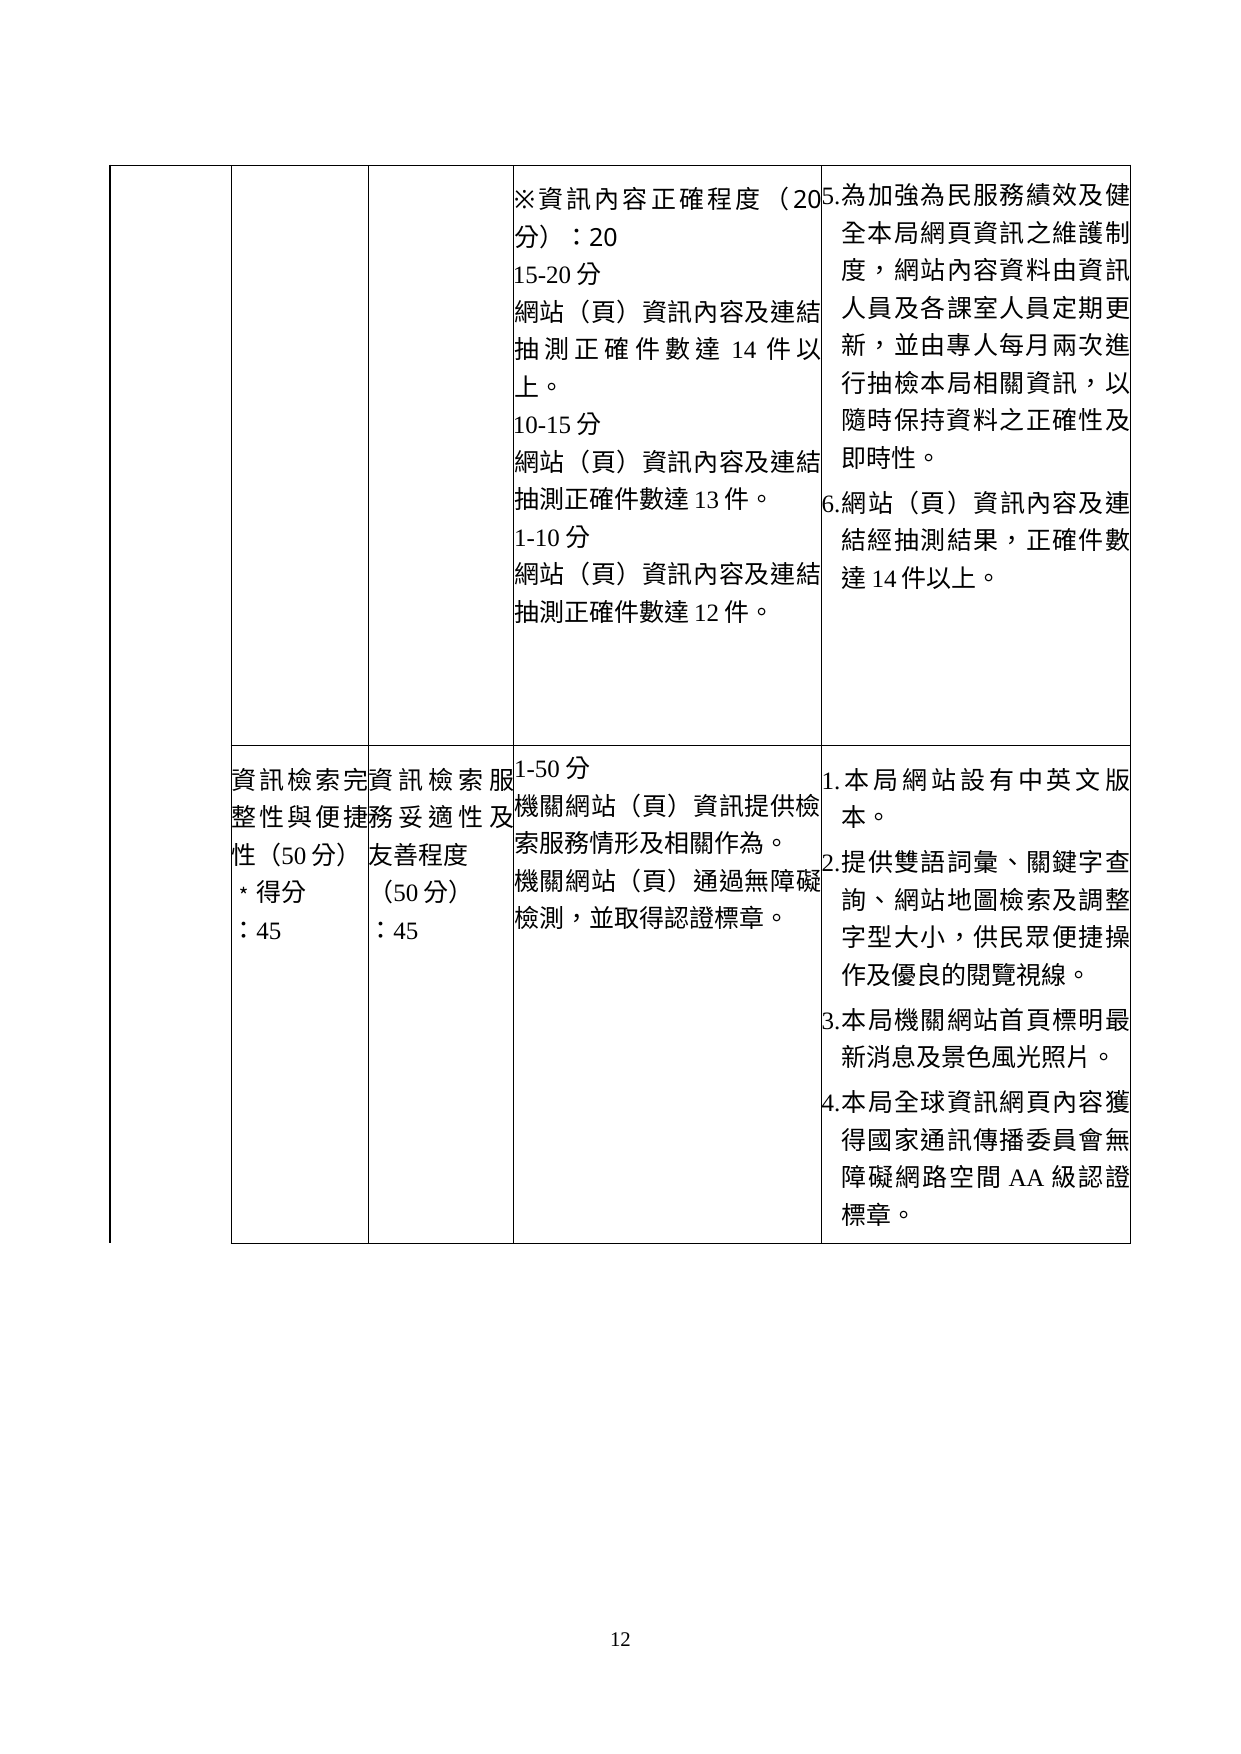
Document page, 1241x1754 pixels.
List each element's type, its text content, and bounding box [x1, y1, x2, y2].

table_cell 資訊檢索服務妥適性及友善程度 （50分） ：45 [369, 746, 513, 1243]
table_cell [232, 166, 368, 745]
table_cell [111, 166, 231, 1243]
table_cell 1.本局網站設有中英文版本。 2.提供雙語詞彙、關鍵字查詢、網站地圖檢索及調整字型大小，供民眾便捷操作及優良的閱覽視線。 3.本局機關網站首頁標明最新消息及景色風光照片。 4.本局全球資訊網頁內容獲得國家通訊傳播委員會無障礙網路空間AA級認證標章。 [822, 746, 1130, 1243]
table_cell 1-50分 機關網站（頁）資訊提供檢索服務情形及相關作為。 機關網站（頁）通過無障礙檢測，並取得認證標章。 [514, 746, 821, 1243]
table_cell 5.為加強為民服務績效及健全本局網頁資訊之維護制度，網站內容資料由資訊人員及各課室人員定期更新，並由專人每月兩次進行抽檢本局相關資訊，以隨時保持資料之正確性及即時性。 6.網站（頁）資訊內容及連結經抽測結果，正確件數達14件以上。 [822, 166, 1130, 745]
table_cell ※資訊內容正確程度（20分）：20 15-20分 網站（頁）資訊內容及連結抽測正確件數達14件以上。 10-15分 網站（頁）資訊內容及連結抽測正確件數達13件。 1-10分 網站（頁）資訊內容及連結抽測正確件數達12件。 [514, 166, 821, 745]
table_cell [369, 166, 513, 745]
table_cell 資訊檢索完整性與便捷性（50分） ﹡得分 ：45 [232, 746, 368, 1243]
